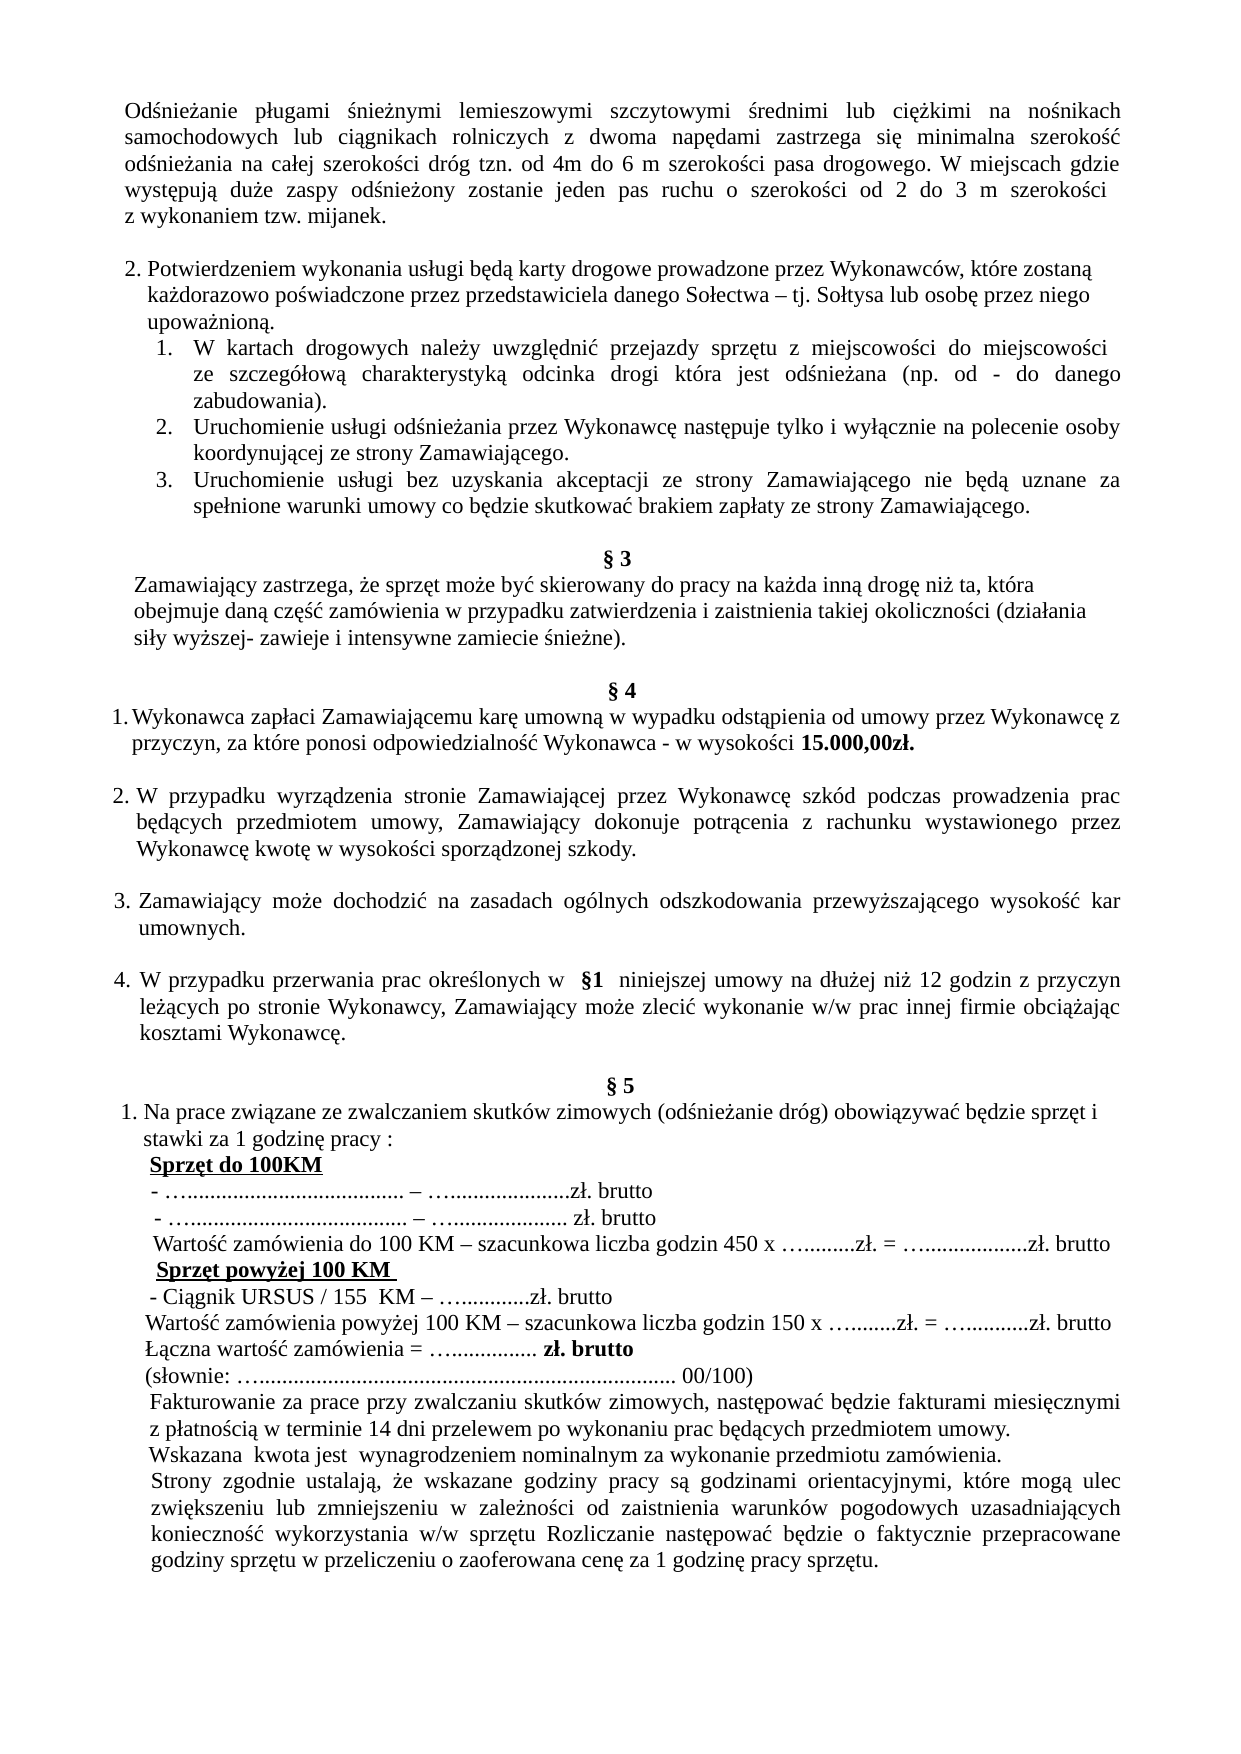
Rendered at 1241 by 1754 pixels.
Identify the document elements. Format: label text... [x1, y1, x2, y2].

list Uruchomienie usługi odśnieżania przez Wykonawcę następuje tylko i wyłącznie na polecenie osoby koordynującej ze strony Zamawiającego. [156, 413, 1122, 466]
list Łączna wartość zamówienia = …............... zł. brutto [108, 1336, 1122, 1362]
list W przypadku przerwania prac określonych w §1 niniejszej umowy na dłużej niż 12 godzin z przyczyn leżących po stronie Wykonawcy, Zamawiający może zlecić wykonanie w/w prac innej firmie obciążając kosztami Wykonawcę. [114, 967, 1122, 1046]
list W kartach drogowych należy uwzględnić przejazdy sprzętu z miejscowości do miejscowości ze szczegółową charakterystyką odcinka drogi która jest odśnieżana (np. od - do danego zabudowania). [156, 334, 1122, 413]
list Sprzęt do 100KM [112, 1151, 1122, 1177]
list W przypadku wyrządzenia stronie Zamawiającej przez Wykonawcę szkód podczas prowadzenia prac będących przedmiotem umowy, Zamawiający dokonuje potrącenia z rachunku wystawionego przez Wykonawcę kwotę w wysokości sporządzonej szkody. [112, 782, 1122, 861]
list - …...................................... – ….................... zł. brutto [117, 1204, 1122, 1230]
list upoważnioną. [118, 308, 1122, 334]
list 2. Potwierdzeniem wykonania usługi będą karty drogowe prowadzone przez Wykonawców, które zostaną [118, 255, 1122, 281]
list Wykonawca zapłaci Zamawiającemu karę umowną w wypadku odstąpienia od umowy przez Wykonawcę z przyczyn, za które ponosi odpowiedzialność Wykonawca - w wysokości 15.000,00zł. [111, 703, 1122, 756]
list Fakturowanie za prace przy zwalczaniu skutków zimowych, następować będzie fakturami miesięcznymi z płatnością w terminie 14 dni przelewem po wykonaniu prac będących przedmiotem umowy. [112, 1388, 1122, 1441]
list (słownie: …......................................................................... 00/100) [108, 1362, 1122, 1388]
text § 5 [118, 1072, 1122, 1098]
list Zamawiający zastrzega, że sprzęt może być skierowany do pracy na każda inną drogę niż ta, która [117, 571, 1122, 598]
list Zamawiający może dochodzić na zasadach ogólnych odszkodowania przewyższającego wysokość kar umownych. [114, 887, 1122, 940]
list - …...................................... – ….....................zł. brutto [114, 1177, 1122, 1204]
list Sprzęt powyżej 100 KM [119, 1256, 1122, 1283]
text § 3 [118, 545, 1122, 571]
list Uruchomienie usługi bez uzyskania akceptacji ze strony Zamawiającego nie będą uznane za spełnione warunki umowy co będzie skutkować brakiem zapłaty ze strony Zamawiającego. [156, 466, 1122, 518]
list stawki za 1 godzinę pracy : [102, 1125, 1122, 1151]
list - Ciągnik URSUS / 155 KM – …............zł. brutto [112, 1283, 1122, 1309]
list obejmuje daną część zamówienia w przypadku zatwierdzenia i zaistnienia takiej okoliczności (działania [117, 598, 1122, 624]
list Wskazana kwota jest wynagrodzeniem nominalnym za wykonanie przedmiotu zamówienia. [111, 1441, 1122, 1467]
list Wartość zamówienia powyżej 100 KM – szacunkowa liczba godzin 150 x …........zł. = …...........zł. brutto [108, 1309, 1122, 1336]
list każdorazowo poświadczone przez przedstawiciela danego Sołectwa – tj. Sołtysa lub osobę przez niego [118, 281, 1122, 308]
list Wartość zamówienia do 100 KM – szacunkowa liczba godzin 450 x ….........zł. = …..................zł. brutto [116, 1230, 1122, 1256]
list Odśnieżanie pługami śnieżnymi lemieszowymi szczytowymi średnimi lub ciężkimi na nośnikach samochodowych lub ciągnikach rolniczych z dwoma napędami zastrzega się minimalna szerokość odśnieżania na całej szerokości dróg tzn. od 4m do 6 m szerokości pasa drogowego. W miejscach gdzie występują duże zaspy odśnieżony zostanie jeden pas ruchu o szerokości od 2 do 3 m szerokości z wykonaniem tzw. mijanek. [118, 97, 1122, 229]
list siły wyższej- zawieje i intensywne zamiecie śnieżne). [117, 624, 1122, 650]
list 1. Na prace związane ze zwalczaniem skutków zimowych (odśnieżanie dróg) obowiązywać będzie sprzęt i [102, 1098, 1122, 1125]
text Strony zgodnie ustalają, że wskazane godziny pracy są godzinami orientacyjnymi, które mogą ulec zwiększeniu lub zmniejszeniu w zależności od zaistnienia warunków pogodowych uzasadniających konieczność wykorzystania w/w sprzętu Rozliczanie następować będzie o faktycznie przepracowane godziny sprzętu w przeliczeniu o zaoferowana cenę za 1 godzinę pracy sprzętu. [151, 1467, 1122, 1573]
list § 4 [121, 677, 1122, 703]
